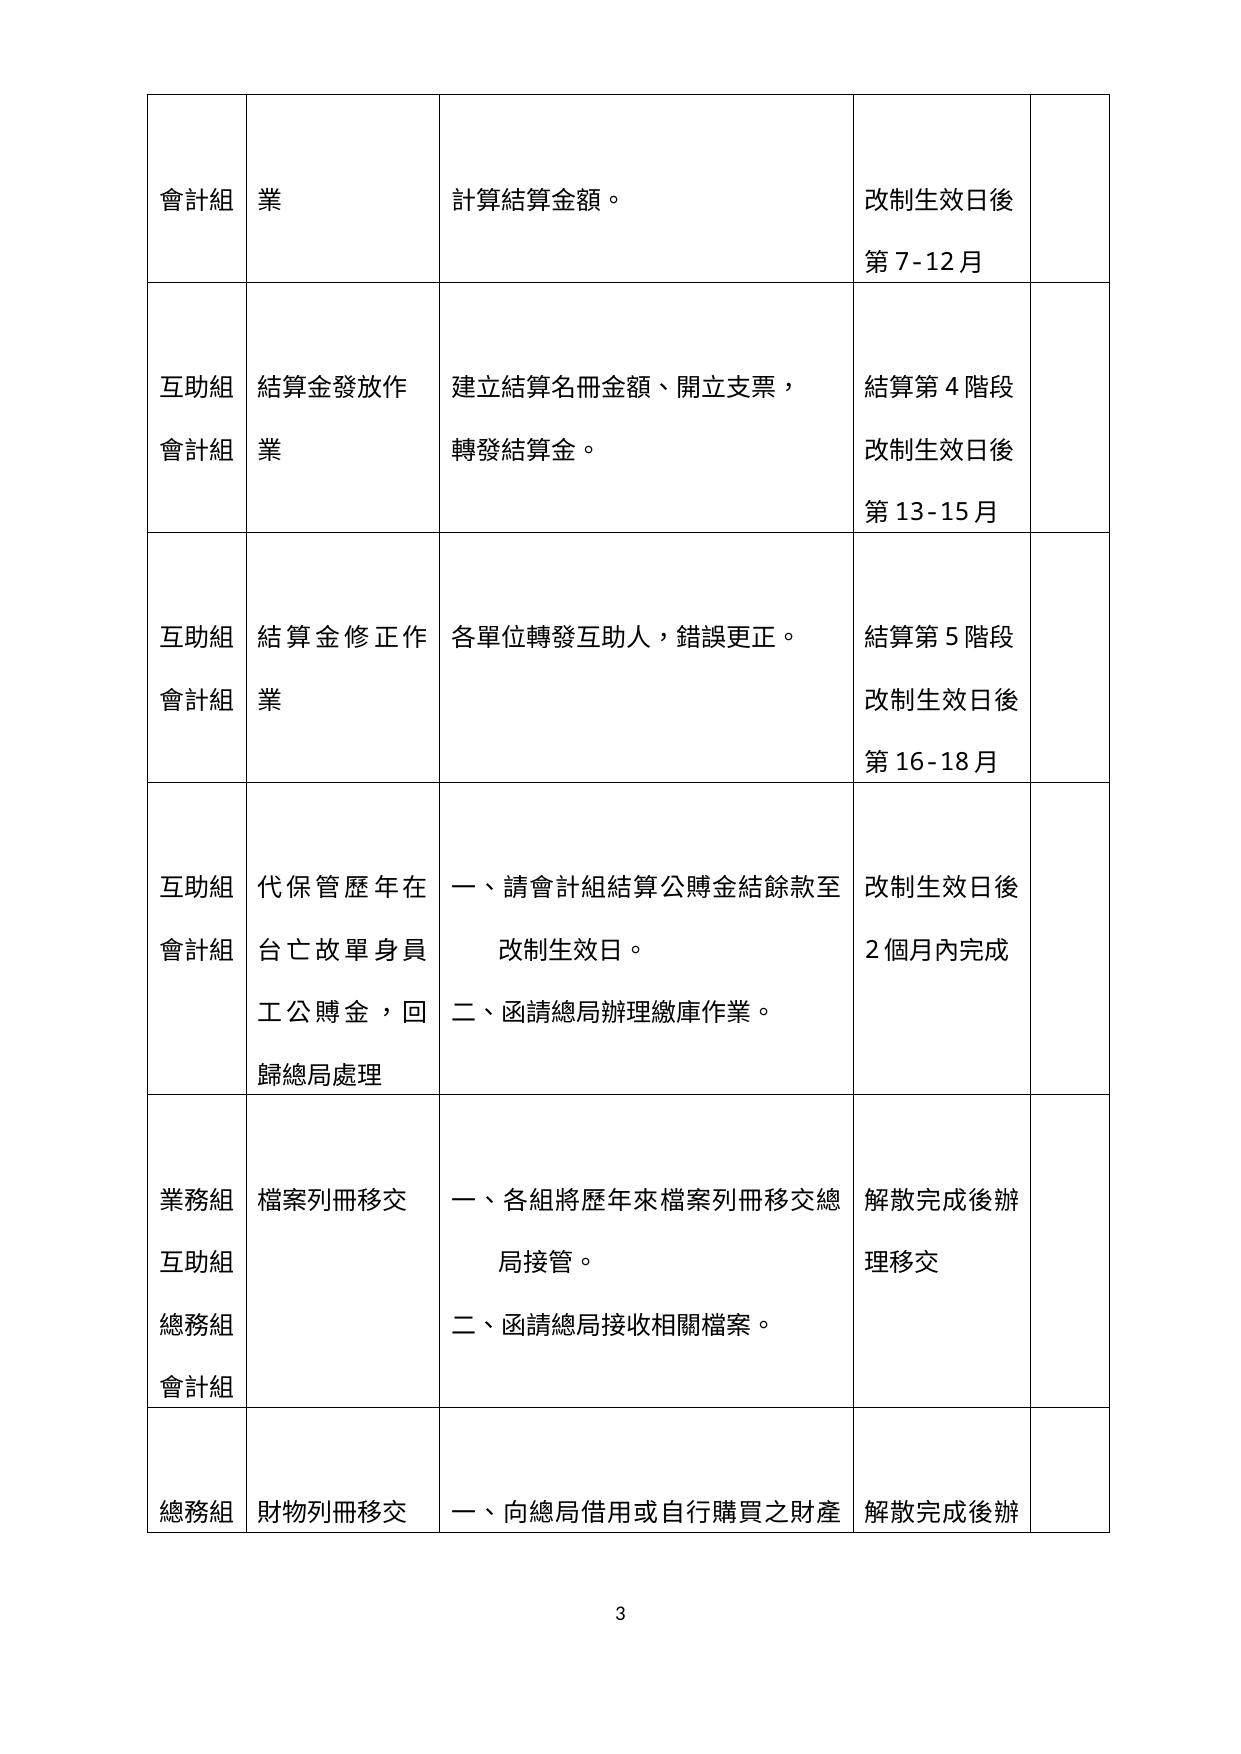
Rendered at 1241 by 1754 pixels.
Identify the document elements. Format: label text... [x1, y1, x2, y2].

table_cell 一、請會計組結算公賻金結餘款至改制生效日。 二、函請總局辦理繳庫作業。 [440, 783, 853, 1094]
table_cell 業務組 互助組 總務組 會計組 [148, 1095, 246, 1407]
table_cell [1031, 283, 1109, 532]
table_cell 一、向總局借用或自行購買之財產 [440, 1408, 853, 1532]
table_cell 代保管歷年在台亡故單身員工公賻金，回歸總局處理 [247, 783, 439, 1094]
table_cell 互助組 會計組 [148, 783, 246, 1094]
table_cell 結算金修正作業 [247, 533, 439, 782]
table_cell 一、各組將歷年來檔案列冊移交總局接管。 二、函請總局接收相關檔案。 [440, 1095, 853, 1407]
table_cell 結算金發放作業 [247, 283, 439, 532]
table_cell 計算結算金額。 [440, 95, 853, 282]
table_cell 互助組 會計組 [148, 533, 246, 782]
table_cell 解散完成後辦理移交 [854, 1095, 1030, 1407]
table_cell 總務組 [148, 1408, 246, 1532]
table_cell 改制生效日後第7-12月 [854, 95, 1030, 282]
table_cell 建立結算名冊金額、開立支票， 轉發結算金。 [440, 283, 853, 532]
table_cell [1031, 533, 1109, 782]
table_cell [1031, 783, 1109, 1094]
table_cell 財物列冊移交 [247, 1408, 439, 1532]
table_cell 會計組 [148, 95, 246, 282]
table_cell 結算第4階段 改制生效日後第13-15月 [854, 283, 1030, 532]
table_cell 業 [247, 95, 439, 282]
table_cell 互助組 會計組 [148, 283, 246, 532]
table_cell 結算第5階段 改制生效日後第16-18月 [854, 533, 1030, 782]
table_cell 解散完成後辦 [854, 1408, 1030, 1532]
table_cell [1031, 95, 1109, 282]
table_cell [1031, 1408, 1109, 1532]
table_cell 檔案列冊移交 [247, 1095, 439, 1407]
table_cell 各單位轉發互助人，錯誤更正。 [440, 533, 853, 782]
table_cell 改制生效日後2個月內完成 [854, 783, 1030, 1094]
table_cell [1031, 1095, 1109, 1407]
